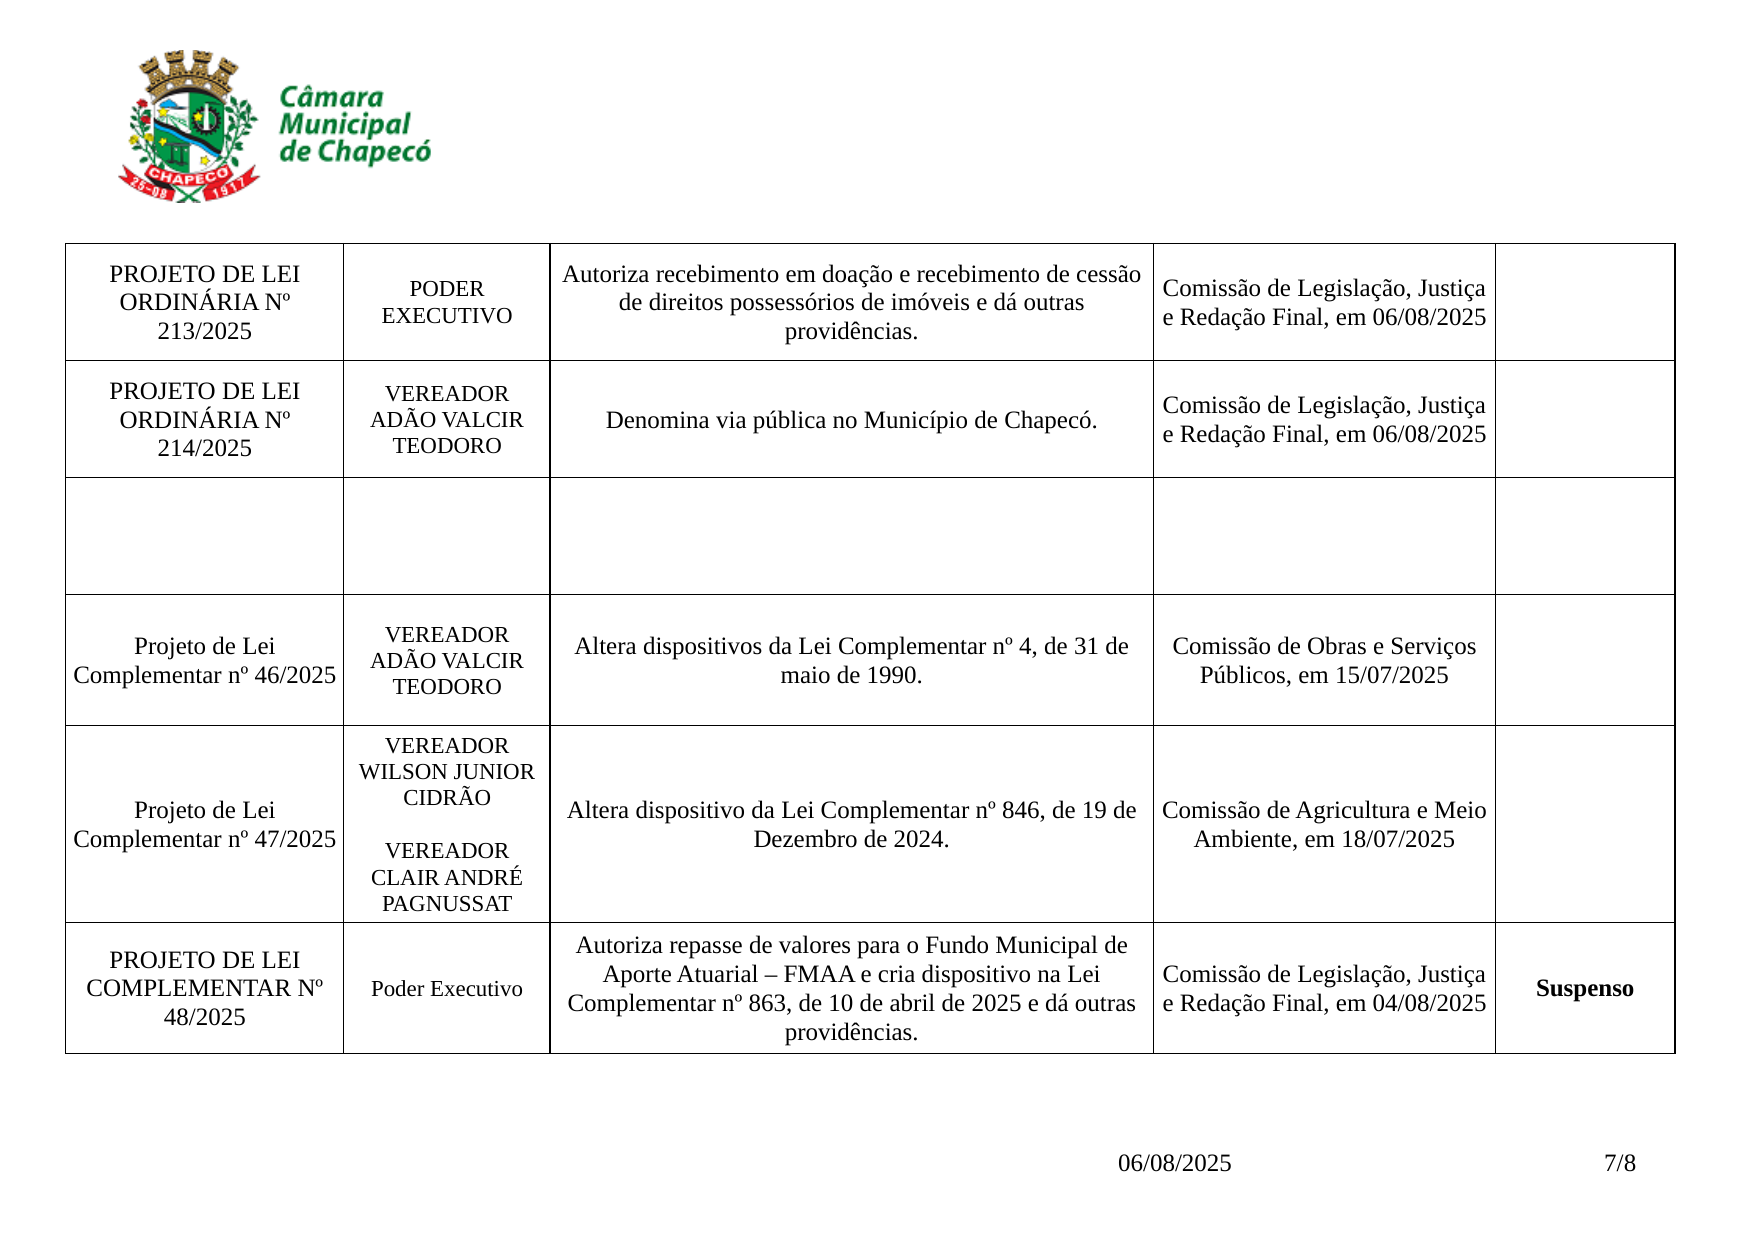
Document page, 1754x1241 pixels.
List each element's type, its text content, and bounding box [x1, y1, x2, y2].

table_cell [344, 478, 549, 594]
table_cell PROJETO DE LEI ORDINÁRIA Nº 213/2025 [66, 244, 343, 360]
table_cell [1496, 726, 1674, 922]
table_cell Altera dispositivos da Lei Complementar nº 4, de 31 de maio de 1990. [551, 595, 1153, 725]
table_cell Autoriza recebimento em doação e recebimento de cessão de direitos possessórios de imóveis e dá outras providências. [551, 244, 1153, 360]
table_cell [551, 478, 1153, 594]
table_cell PROJETO DE LEI COMPLEMENTAR Nº 48/2025 [66, 923, 343, 1053]
table_cell VEREADOR ADÃO VALCIR TEODORO [344, 595, 549, 725]
table_cell Poder Executivo [344, 923, 549, 1053]
table_cell Comissão de Legislação, Justiça e Redação Final, em 06/08/2025 [1154, 244, 1495, 360]
picture [118, 50, 431, 203]
table_cell Comissão de Agricultura e Meio Ambiente, em 18/07/2025 [1154, 726, 1495, 922]
table_cell Autoriza repasse de valores para o Fundo Municipal de Aporte Atuarial – FMAA e cria dispositivo na Lei Complementar nº 863, de 10 de abril de 2025 e dá outras providências. [551, 923, 1153, 1053]
table_cell [1496, 244, 1674, 360]
table_cell [66, 478, 343, 594]
table_cell Suspenso [1496, 923, 1674, 1053]
table_cell [1496, 478, 1674, 594]
table_cell Comissão de Obras e Serviços Públicos, em 15/07/2025 [1154, 595, 1495, 725]
table_cell Projeto de Lei Complementar nº 46/2025 [66, 595, 343, 725]
table_cell PODER EXECUTIVO [344, 244, 549, 360]
table_cell Comissão de Legislação, Justiça e Redação Final, em 06/08/2025 [1154, 361, 1495, 477]
table_cell [1154, 478, 1495, 594]
table_cell VEREADOR WILSON JUNIOR CIDRÃO VEREADOR CLAIR ANDRÉ PAGNUSSAT [344, 726, 549, 922]
table_cell [1496, 361, 1674, 477]
table_cell Denomina via pública no Município de Chapecó. [551, 361, 1153, 477]
table_cell [1496, 595, 1674, 725]
table_cell VEREADOR ADÃO VALCIR TEODORO [344, 361, 549, 477]
table_cell PROJETO DE LEI ORDINÁRIA Nº 214/2025 [66, 361, 343, 477]
table_cell Comissão de Legislação, Justiça e Redação Final, em 04/08/2025 [1154, 923, 1495, 1053]
table_cell Altera dispositivo da Lei Complementar nº 846, de 19 de Dezembro de 2024. [551, 726, 1153, 922]
table_cell Projeto de Lei Complementar nº 47/2025 [66, 726, 343, 922]
